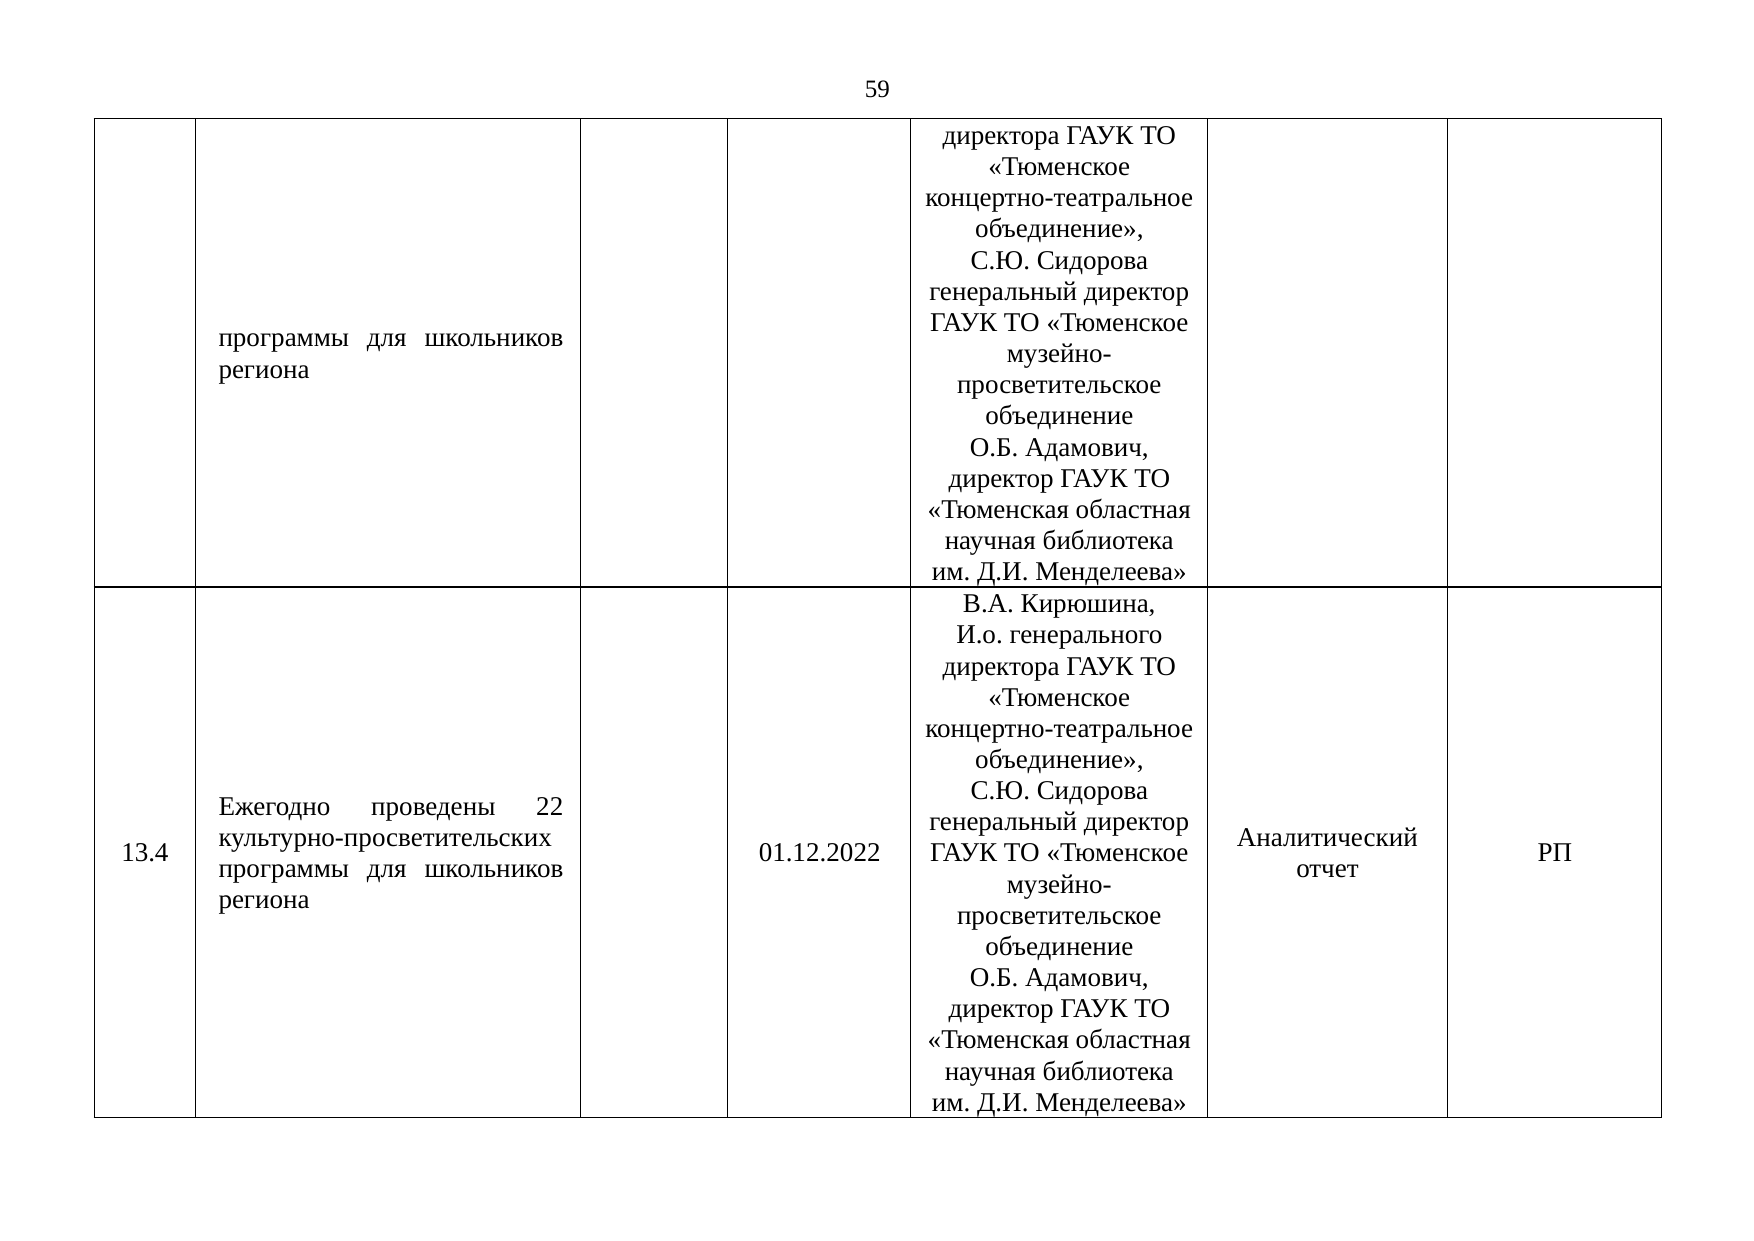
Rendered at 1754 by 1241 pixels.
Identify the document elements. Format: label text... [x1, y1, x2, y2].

table_cell 01.12.2022 [728, 588, 910, 1117]
table_cell [581, 588, 727, 1117]
table_cell [581, 119, 727, 586]
table_cell программы для школьников региона [196, 119, 580, 586]
table_cell В.А. Кирюшина, И.о. генерального директора ГАУК ТО «Тюменское концертно-театральное объединение», С.Ю. Сидорова генеральный директор ГАУК ТО «Тюменское музейно-просветительское объединение О.Б. Адамович, директор ГАУК ТО «Тюменская областная научная библиотека им. Д.И. Менделеева» [911, 588, 1207, 1117]
table_cell [1448, 119, 1661, 586]
table_cell [1208, 119, 1447, 586]
table_cell РП [1448, 588, 1661, 1117]
table_cell Ежегодно проведены 22 культурно-просветительских программы для школьников региона [196, 588, 580, 1117]
table_cell Аналитический отчет [1208, 588, 1447, 1117]
table_cell директора ГАУК ТО «Тюменское концертно-театральное объединение», С.Ю. Сидорова генеральный директор ГАУК ТО «Тюменское музейно-просветительское объединение О.Б. Адамович, директор ГАУК ТО «Тюменская областная научная библиотека им. Д.И. Менделеева» [911, 119, 1207, 586]
table_cell 13.4 [95, 588, 195, 1117]
table_cell [95, 119, 195, 586]
table_cell [728, 119, 910, 586]
